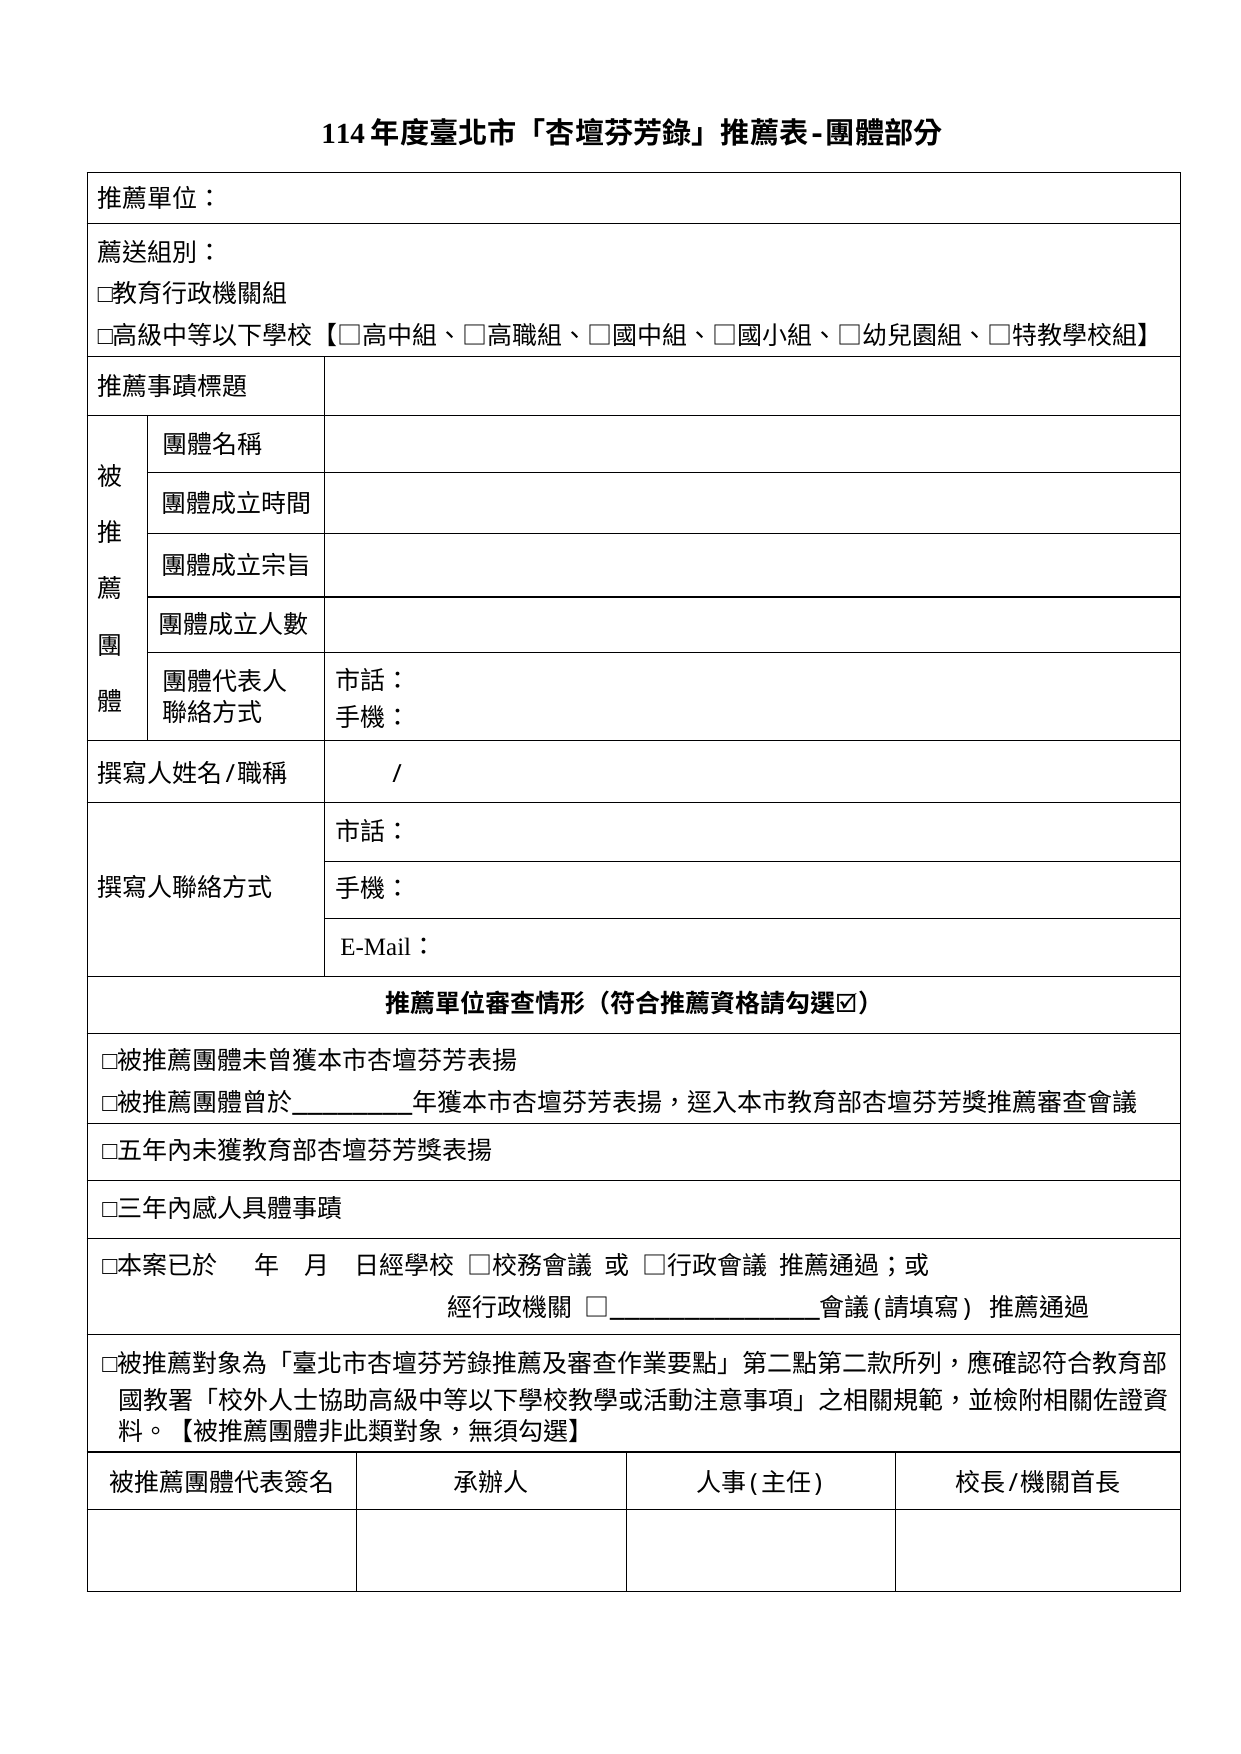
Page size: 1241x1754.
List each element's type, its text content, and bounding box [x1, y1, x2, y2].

table_cell □本案已於 年 月 日經學校 □校務會議 或 □行政會議 推薦通過；或 經行政機關 □______________會議(請填寫) 推薦通過 [88, 1239, 1180, 1334]
table_cell 團體代表人 聯絡方式 [148, 653, 324, 740]
table_cell 手機： [325, 862, 1180, 918]
table_cell 團體名稱 [148, 416, 324, 472]
table_cell 撰寫人聯絡方式 [88, 803, 324, 976]
table_cell 薦送組別： □教育行政機關組 □高級中等以下學校【□高中組、□高職組、□國中組、□國小組、□幼兒園組、□特教學校組】 [88, 224, 1180, 356]
table_cell □三年內感人具體事蹟 [88, 1181, 1180, 1238]
table_header 推薦單位：（服務學校/機關全銜）服務學校或教育行政機關全 [88, 173, 1180, 223]
table_cell [325, 473, 1180, 533]
table_cell □被推薦對象為「臺北市杏壇芬芳錄推薦及審查作業要點」第二點第二款所列，應確認符合教育部 國教署「校外人士協助高級中等以下學校教學或活動注意事項」之相關規範，並檢附相關佐證資料。【被推薦團體非此類對象，無須勾選】 [88, 1335, 1180, 1451]
table_cell 市話： [325, 803, 1180, 861]
table_cell E-Mail： [325, 919, 1180, 976]
table_cell □五年內未獲教育部杏壇芬芳獎表揚 [88, 1124, 1180, 1180]
table_cell [325, 534, 1180, 596]
table_cell 承辦人 [357, 1453, 626, 1509]
table_cell 推薦事蹟標題 [88, 357, 324, 415]
table_cell [627, 1510, 895, 1591]
table_cell 團體成立宗旨 [148, 534, 324, 596]
table_cell □被推薦團體未曾獲本市杏壇芬芳表揚 □被推薦團體曾於________年獲本市杏壇芬芳表揚，逕入本市教育部杏壇芬芳獎推薦審查會議 [88, 1034, 1180, 1123]
table_cell 團體成立人數 [148, 598, 324, 652]
table_cell 人事(主任) [627, 1453, 895, 1509]
table_cell 校長/機關首長 [896, 1453, 1180, 1509]
table_cell [325, 357, 1180, 415]
table_cell 市話： 手機： [325, 653, 1180, 740]
table_cell [357, 1510, 626, 1591]
table_cell / [325, 741, 1180, 802]
table_cell [325, 416, 1180, 472]
table_cell [88, 1510, 356, 1591]
table_cell 推薦單位審查情形（符合推薦資格請勾選） [88, 977, 1180, 1033]
table_cell 撰寫人姓名/職稱 [88, 741, 324, 802]
table_cell [896, 1510, 1180, 1591]
text 114年度臺北市「杏壇芬芳錄」推薦表-團體部分 [141, 114, 1122, 151]
table_cell [325, 598, 1180, 652]
table_cell 被推薦團體代表簽名 [88, 1453, 356, 1509]
table_cell 被 推 薦 團 體 [88, 416, 147, 740]
table_cell 團體成立時間 [148, 473, 324, 533]
